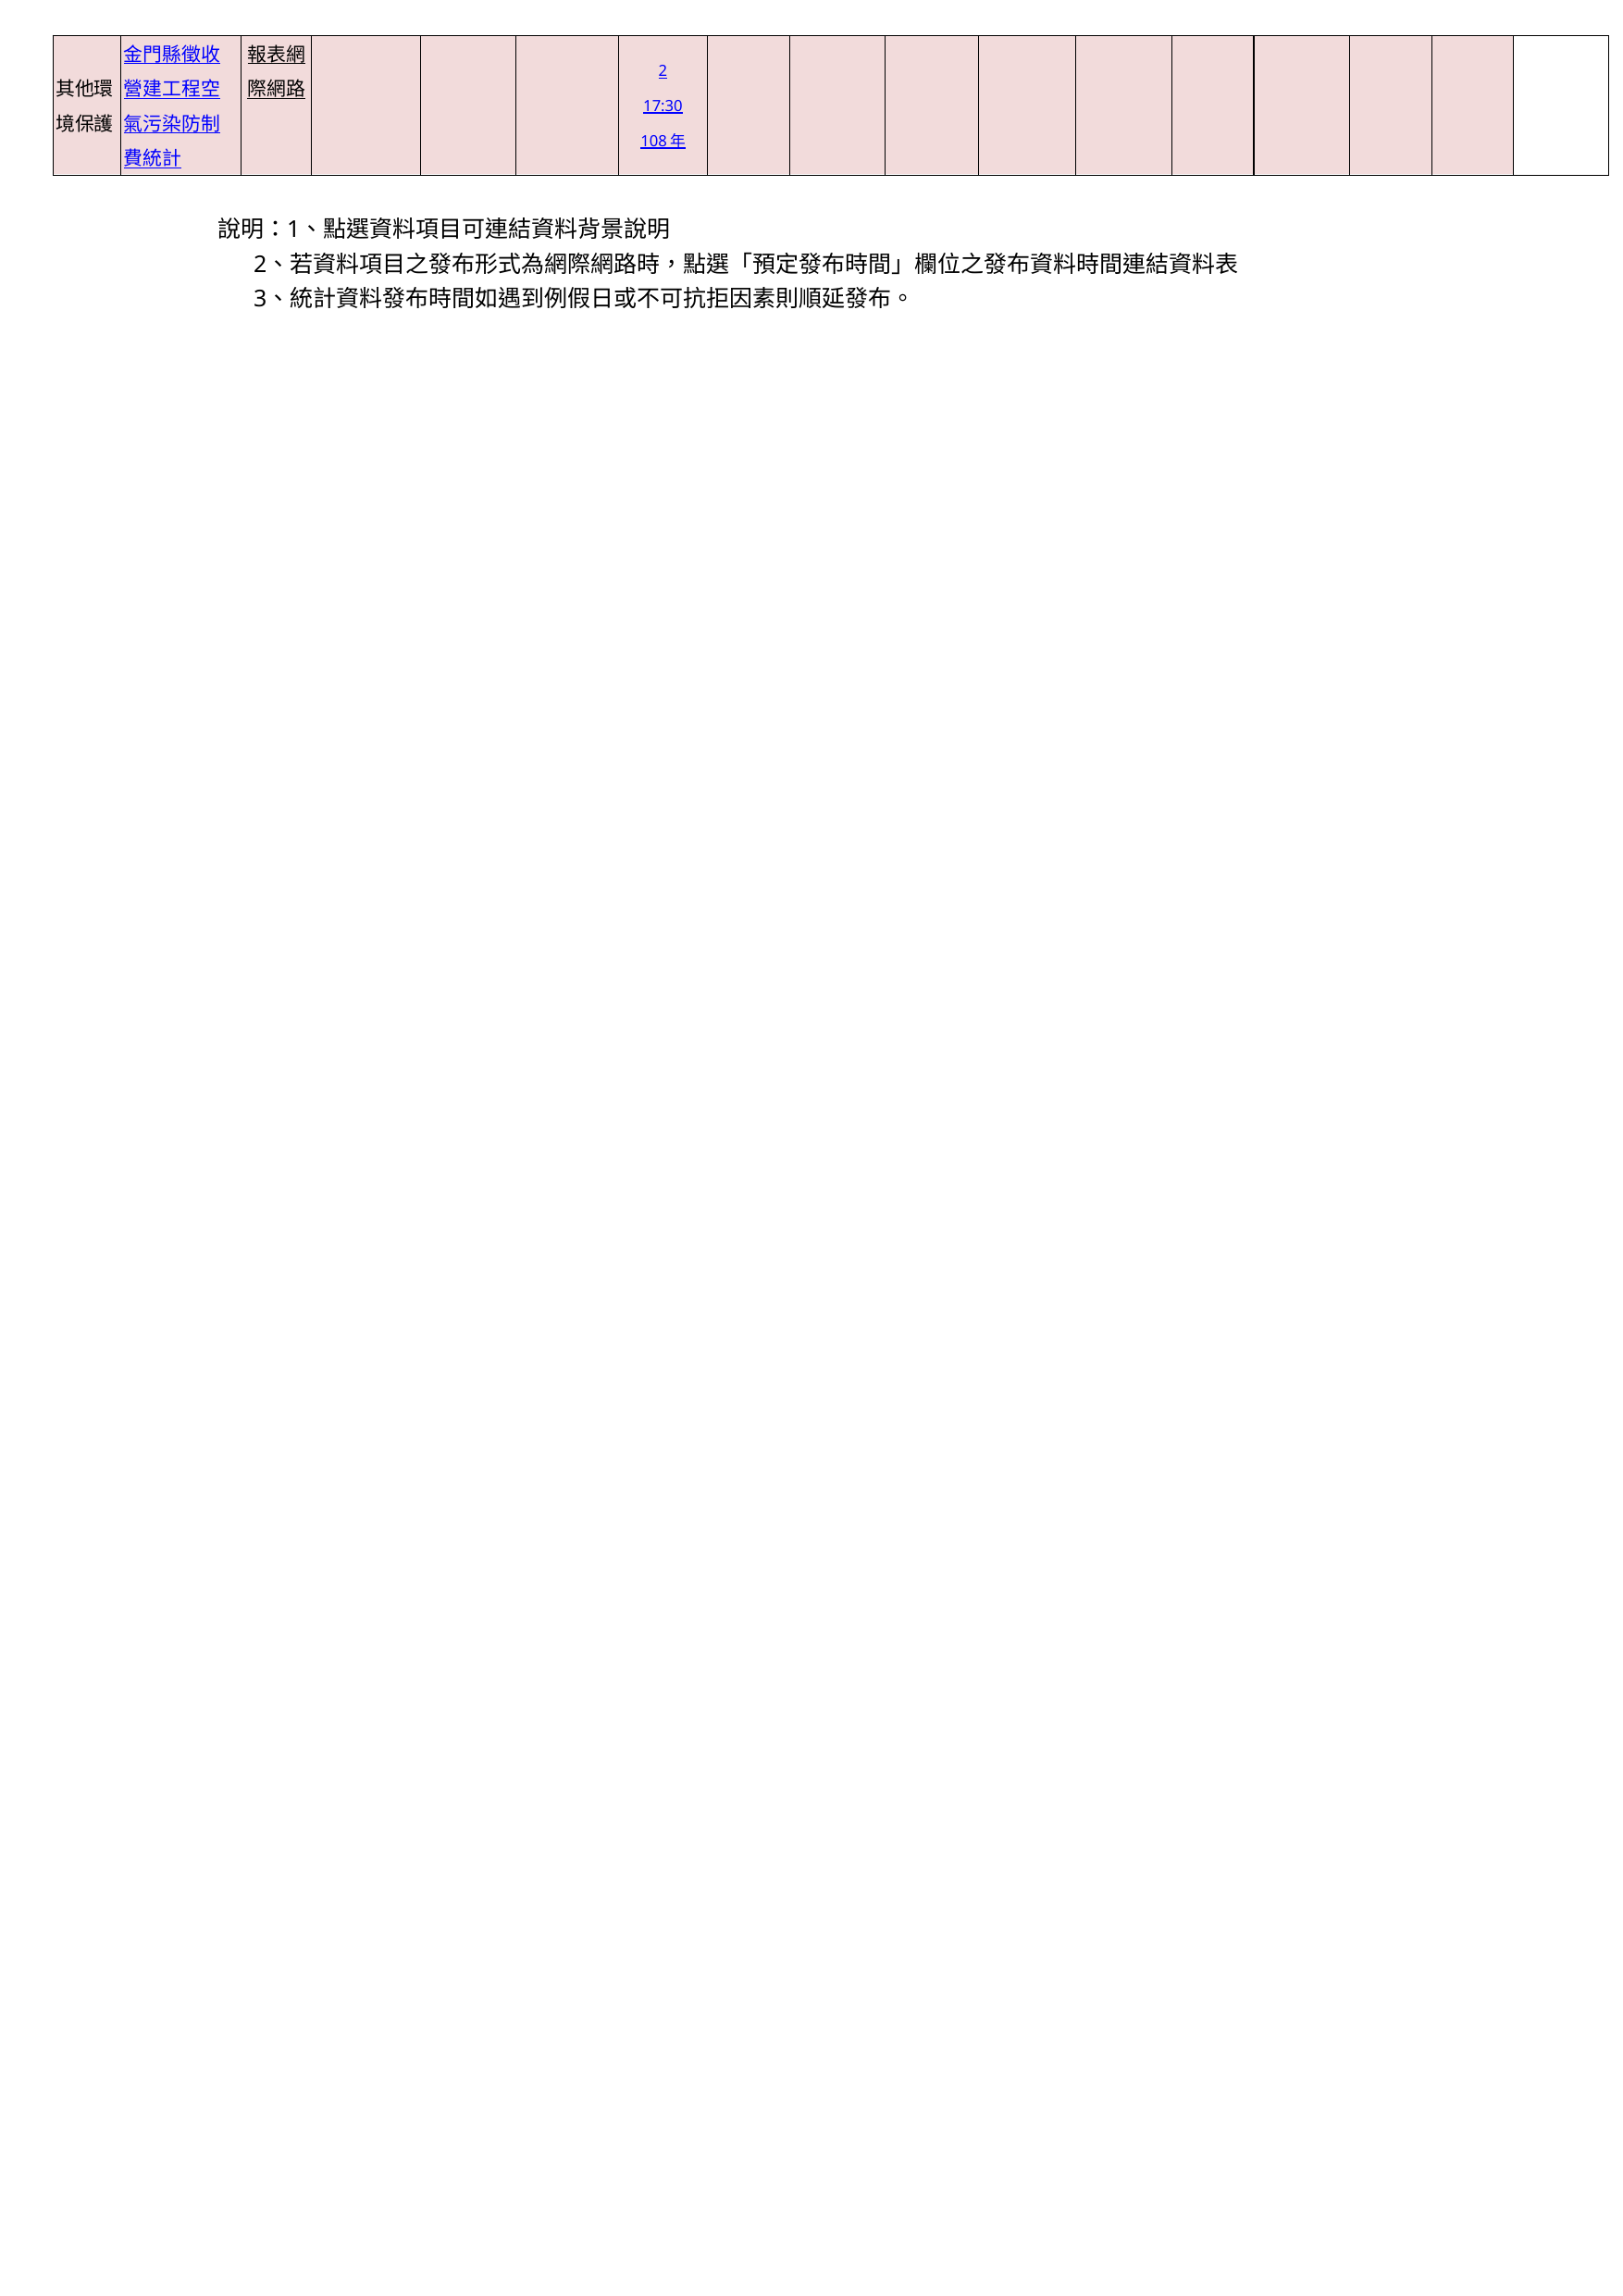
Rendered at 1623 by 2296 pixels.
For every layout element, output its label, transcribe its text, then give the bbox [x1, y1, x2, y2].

table_cell [707, 210, 789, 244]
table_cell [978, 176, 1075, 210]
table_cell [885, 176, 978, 210]
table_cell [1350, 36, 1431, 174]
table_cell [707, 176, 789, 210]
table_cell [1432, 36, 1513, 174]
table_cell [1431, 210, 1514, 244]
table_cell [312, 36, 420, 174]
table_cell [885, 210, 978, 244]
table_cell [121, 245, 215, 279]
table_cell [53, 176, 121, 210]
table_cell [979, 36, 1075, 174]
table_cell [1514, 176, 1609, 210]
table_cell [516, 176, 618, 210]
table_cell [789, 176, 885, 210]
table_cell [1609, 279, 1623, 314]
table_cell [121, 210, 215, 244]
table_cell [1609, 210, 1623, 244]
table_cell [1514, 36, 1608, 174]
table_cell [790, 36, 885, 174]
table_cell [121, 279, 215, 314]
table_cell [1609, 35, 1623, 174]
table_cell [516, 36, 618, 174]
table_cell [421, 36, 515, 174]
table_cell [53, 245, 121, 279]
table_cell 2、若資料項目之發布形式為網際網路時，點選「預定發布時間」欄位之發布資料時間連結資料表 [215, 245, 1349, 279]
table_cell [53, 279, 121, 314]
table_cell [53, 210, 121, 244]
table_cell [1431, 245, 1514, 279]
table_cell 金門縣徵收營建工程空氣污染防制費統計 [121, 36, 241, 174]
table_cell 2 17:30 108年 [619, 36, 707, 174]
table_cell [978, 210, 1075, 244]
table_cell [1609, 175, 1623, 210]
table_cell [1075, 210, 1171, 244]
table_cell [1172, 36, 1253, 174]
table_cell [242, 176, 311, 210]
table_cell [886, 36, 978, 174]
table_cell [1514, 245, 1609, 279]
table_cell [1431, 279, 1514, 314]
table_cell [789, 210, 885, 244]
table_cell [1254, 210, 1349, 244]
table_cell 3、統計資料發布時間如遇到例假日或不可抗拒因素則順延發布。 [215, 279, 1081, 314]
table_cell [1254, 176, 1349, 210]
table_cell [121, 176, 242, 210]
table_cell [1171, 210, 1254, 244]
table_cell [1081, 279, 1190, 314]
table_cell [1350, 210, 1431, 244]
table_cell [618, 176, 707, 210]
table_cell [1171, 176, 1254, 210]
table_cell [1514, 279, 1609, 314]
table_cell [311, 176, 420, 210]
table_cell 說明：1、點選資料項目可連結資料背景說明 [215, 210, 707, 244]
table_cell [1371, 279, 1380, 314]
table_cell [1255, 36, 1349, 174]
table_cell [1514, 210, 1609, 244]
table_cell 報表網際網路 [242, 36, 311, 174]
table_cell [420, 176, 516, 210]
table_cell [1281, 279, 1371, 314]
table_cell [1350, 245, 1431, 279]
table_cell [708, 36, 789, 174]
table_cell [1076, 36, 1171, 174]
table_cell [1431, 176, 1514, 210]
table_cell [1190, 279, 1281, 314]
table_cell [1075, 176, 1171, 210]
table_cell [1380, 279, 1431, 314]
table_cell [1350, 176, 1431, 210]
table_cell 其他環境保護 [54, 36, 120, 174]
table_cell [1609, 245, 1623, 279]
